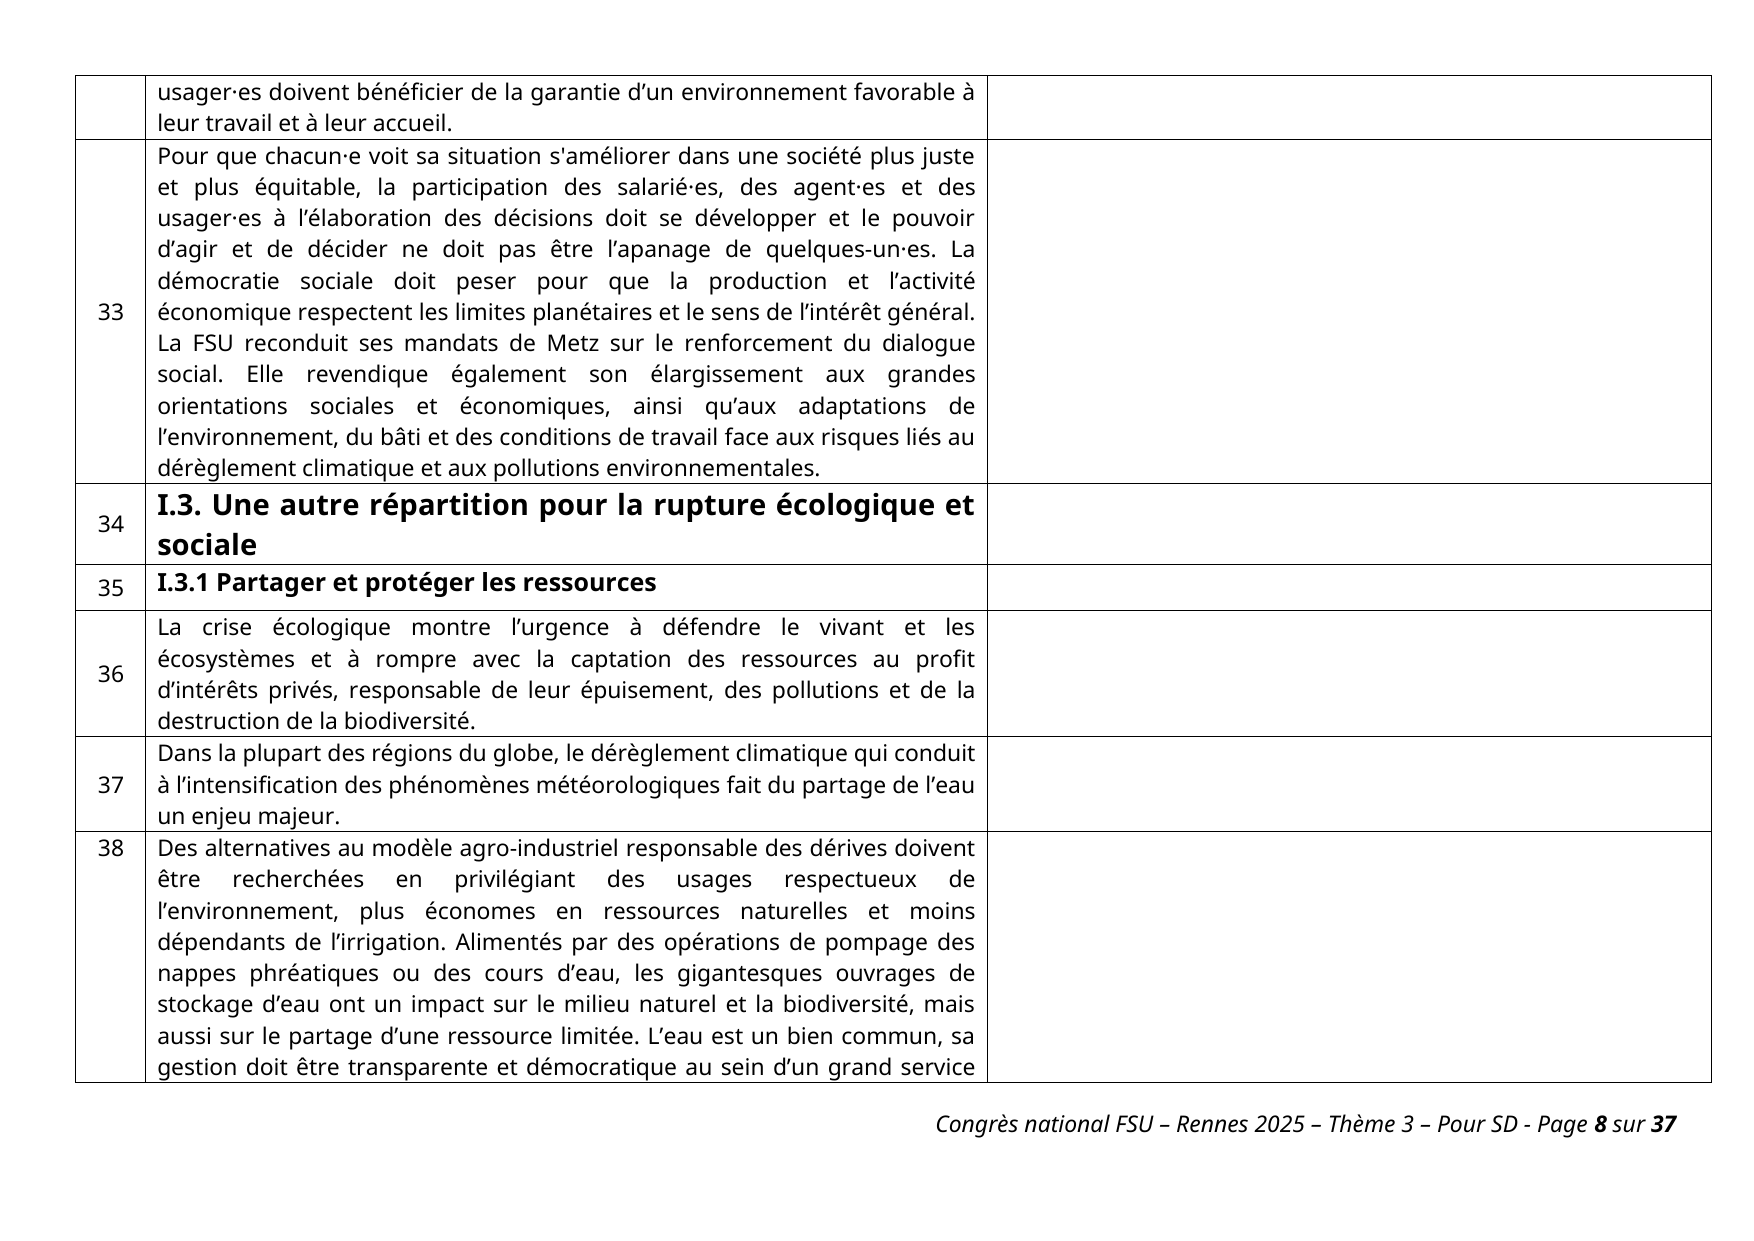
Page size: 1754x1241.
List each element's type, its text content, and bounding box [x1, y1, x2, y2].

table_cell [988, 565, 1711, 610]
table_cell usager·es doivent bénéficier de la garantie d’un environnement favorable à leur travail et à leur accueil. [146, 76, 987, 138]
table_cell [988, 76, 1711, 138]
table_cell 35 [76, 565, 145, 610]
table_cell Pour que chacun·e voit sa situation s'améliorer dans une société plus juste et plus équitable, la participation des salarié·es, des agent·es et des usager·es à l’élaboration des décisions doit se développer et le pouvoir d’agir et de décider ne doit pas être l’apanage de quelques-un·es. La démocratie sociale doit peser pour que la production et l’activité économique respectent les limites planétaires et le sens de l’intérêt général. La FSU reconduit ses mandats de Metz sur le renforcement du dialogue social. Elle revendique également son élargissement aux grandes orientations sociales et économiques, ainsi qu’aux adaptations de l’environnement, du bâti et des conditions de travail face aux risques liés au dérèglement climatique et aux pollutions environnementales. [146, 140, 987, 483]
table_cell [988, 611, 1711, 736]
table_cell [988, 484, 1711, 564]
table_cell 38 [76, 832, 145, 1082]
table_cell 36 [76, 611, 145, 736]
table_cell 34 [76, 484, 145, 564]
table_cell [988, 737, 1711, 831]
table_cell 33 [76, 140, 145, 483]
table_cell I.3.1 Partager et protéger les ressources [146, 565, 987, 610]
table_cell Des alternatives au modèle agro-industriel responsable des dérives doivent être recherchées en privilégiant des usages respectueux de l’environnement, plus économes en ressources naturelles et moins dépendants de l’irrigation. Alimentés par des opérations de pompage des nappes phréatiques ou des cours d’eau, les gigantesques ouvrages de stockage d’eau ont un impact sur le milieu naturel et la biodiversité, mais aussi sur le partage d’une ressource limitée. L’eau est un bien commun, sa gestion doit être transparente et démocratique au sein d’un grand service [146, 832, 987, 1082]
table_cell [988, 140, 1711, 483]
table_cell I.3. Une autre répartition pour la rupture écologique et sociale [146, 484, 987, 564]
table_cell 37 [76, 737, 145, 831]
table_cell La crise écologique montre l’urgence à défendre le vivant et les écosystèmes et à rompre avec la captation des ressources au profit d’intérêts privés, responsable de leur épuisement, des pollutions et de la destruction de la biodiversité. [146, 611, 987, 736]
table_cell [988, 832, 1711, 1082]
table_cell [76, 76, 145, 138]
table_cell Dans la plupart des régions du globe, le dérèglement climatique qui conduit à l’intensification des phénomènes météorologiques fait du partage de l’eau un enjeu majeur. [146, 737, 987, 831]
